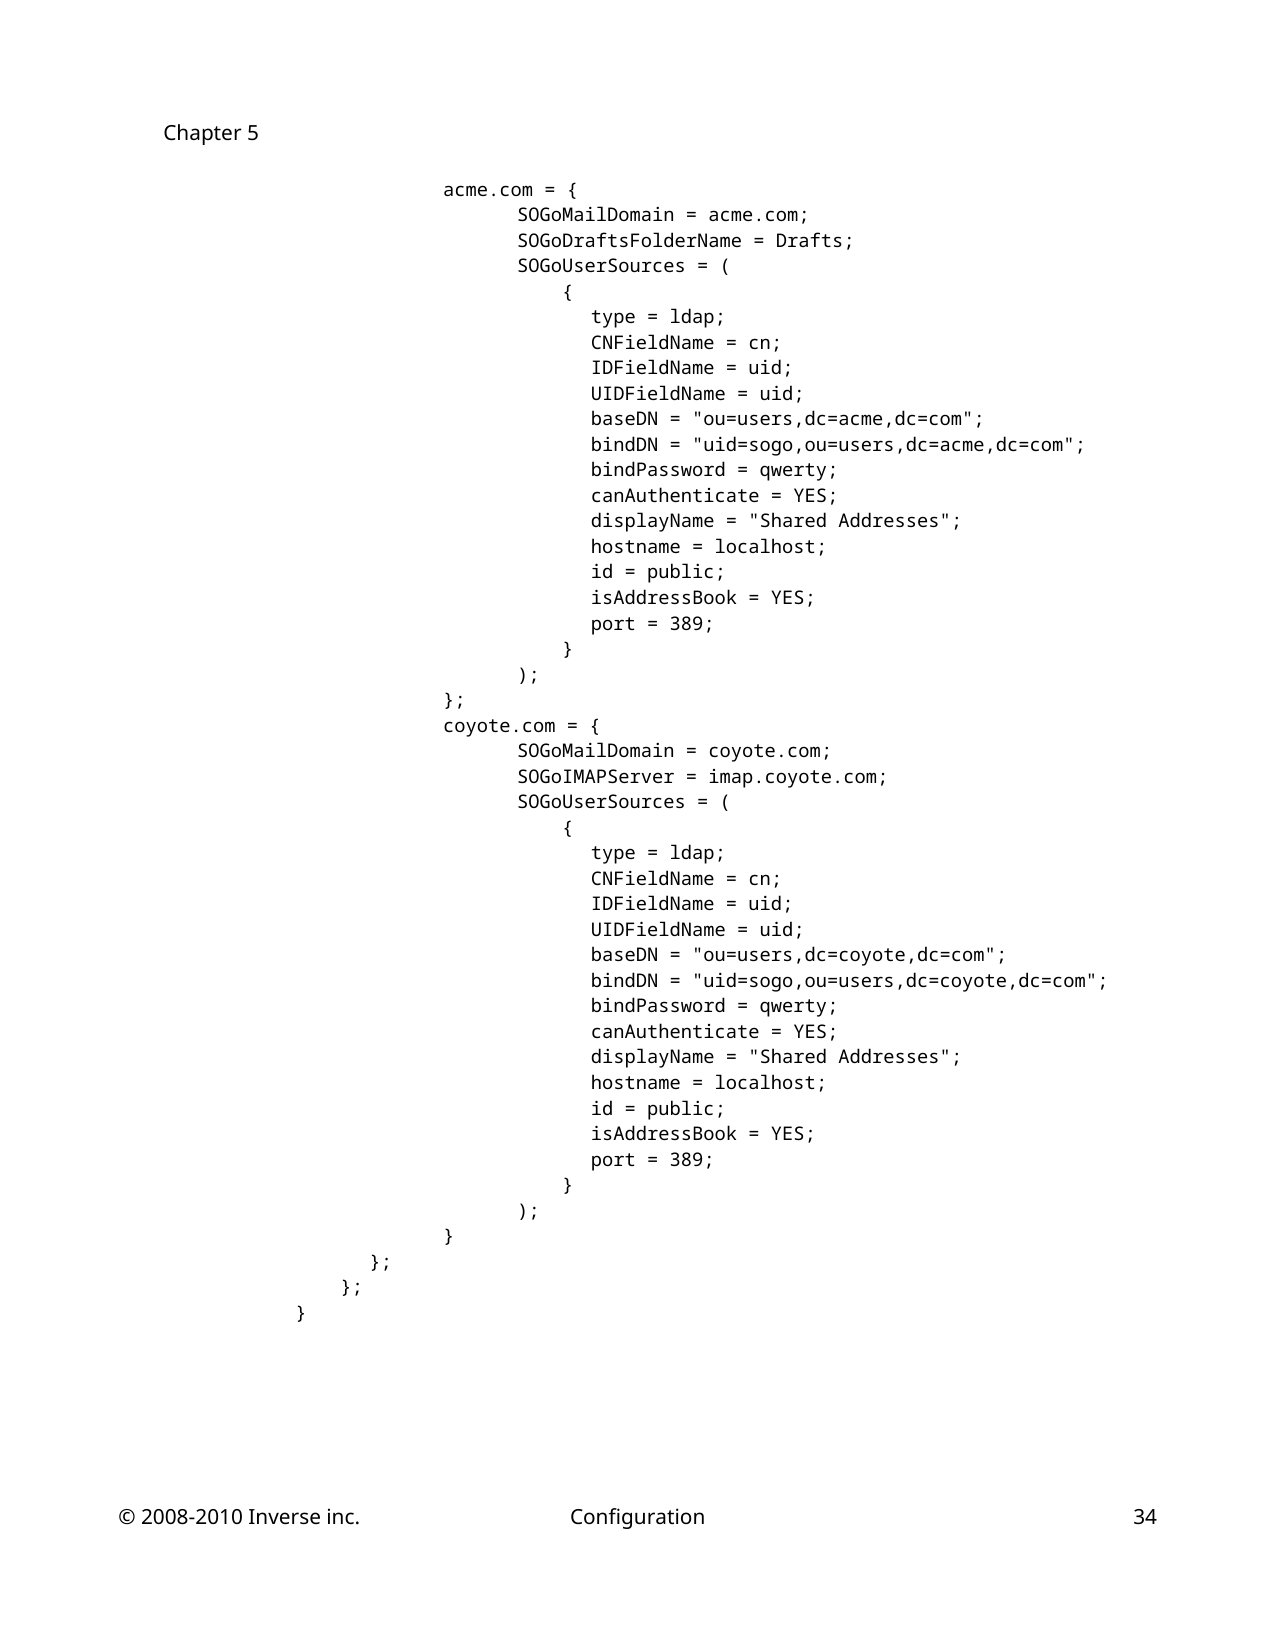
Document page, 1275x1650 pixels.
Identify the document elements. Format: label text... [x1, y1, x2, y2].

text UIDFieldName = uid; [295, 380, 1157, 406]
text displayName = "Shared Addresses"; [295, 508, 1157, 533]
text } [295, 1171, 1157, 1197]
text acme.com = { [295, 176, 1157, 202]
text IDFieldName = uid; [295, 891, 1157, 916]
text } [295, 635, 1157, 661]
text bindPassword = qwerty; [295, 993, 1157, 1018]
text type = ldap; [295, 304, 1157, 329]
text canAuthenticate = YES; [295, 482, 1157, 508]
text isAddressBook = YES; [295, 1120, 1157, 1146]
text SOGoUserSources = ( [295, 788, 1157, 814]
text UIDFieldName = uid; [295, 916, 1157, 942]
text IDFieldName = uid; [295, 355, 1157, 380]
text type = ldap; [295, 839, 1157, 865]
text SOGoDraftsFolderName = Drafts; [295, 227, 1157, 253]
text }; [295, 1248, 1157, 1273]
text ); [295, 661, 1157, 686]
text baseDN = "ou=users,dc=coyote,dc=com"; [295, 942, 1157, 967]
text bindDN = "uid=sogo,ou=users,dc=coyote,dc=com"; [295, 967, 1157, 993]
text }; [295, 1273, 1157, 1299]
text SOGoUserSources = ( [295, 253, 1157, 278]
text displayName = "Shared Addresses"; [295, 1044, 1157, 1069]
text hostname = localhost; [295, 1069, 1157, 1095]
text }; [295, 686, 1157, 712]
text SOGoIMAPServer = imap.coyote.com; [295, 763, 1157, 788]
text id = public; [295, 1095, 1157, 1120]
text port = 389; [295, 610, 1157, 635]
text baseDN = "ou=users,dc=acme,dc=com"; [295, 406, 1157, 431]
text port = 389; [295, 1146, 1157, 1171]
text } [295, 1222, 1157, 1248]
text CNFieldName = cn; [295, 329, 1157, 355]
text { [295, 814, 1157, 839]
text isAddressBook = YES; [295, 584, 1157, 610]
text } [295, 1299, 1157, 1324]
text bindPassword = qwerty; [295, 457, 1157, 482]
text id = public; [295, 559, 1157, 584]
text SOGoMailDomain = coyote.com; [295, 737, 1157, 763]
text CNFieldName = cn; [295, 865, 1157, 891]
text canAuthenticate = YES; [295, 1018, 1157, 1044]
text bindDN = "uid=sogo,ou=users,dc=acme,dc=com"; [295, 431, 1157, 457]
text SOGoMailDomain = acme.com; [295, 202, 1157, 227]
text ); [295, 1197, 1157, 1222]
text hostname = localhost; [295, 533, 1157, 559]
text { [295, 278, 1157, 304]
text coyote.com = { [295, 712, 1157, 737]
